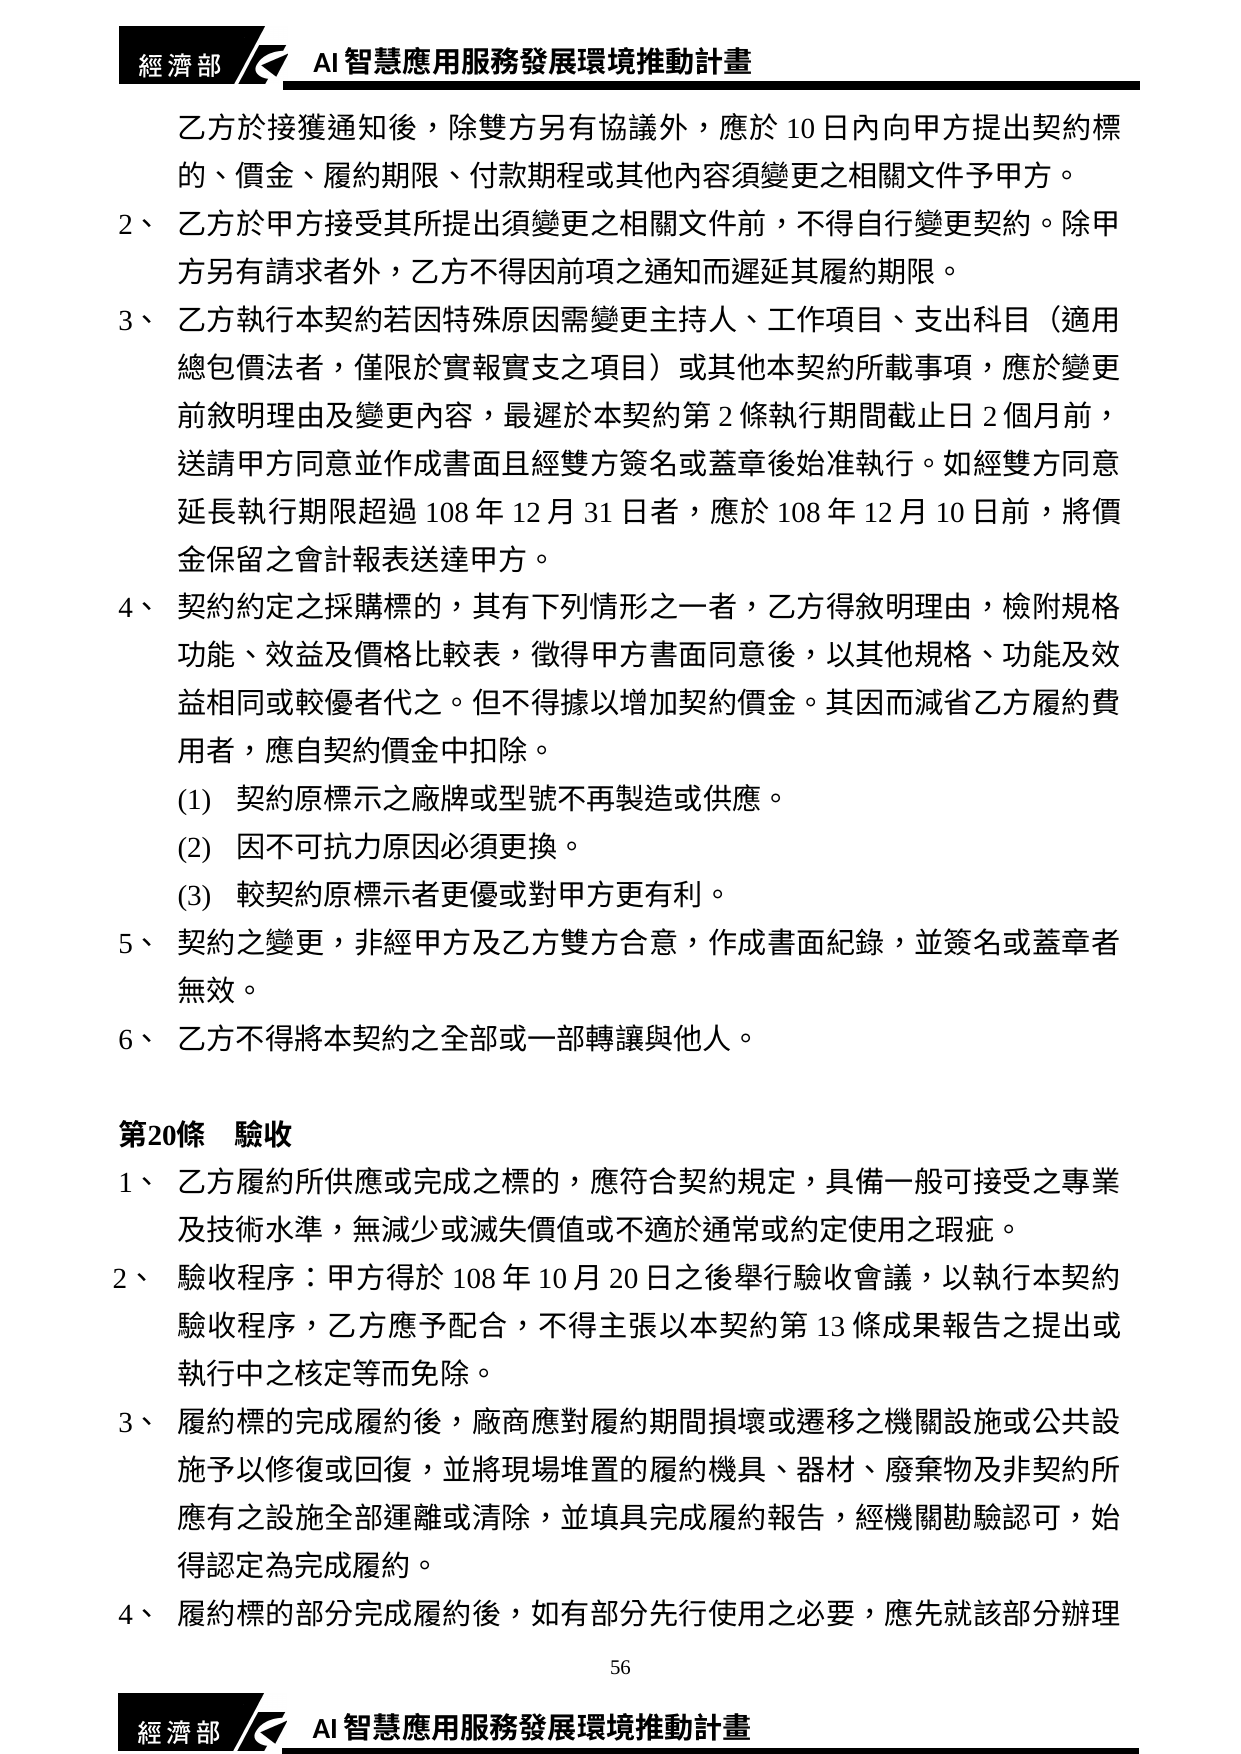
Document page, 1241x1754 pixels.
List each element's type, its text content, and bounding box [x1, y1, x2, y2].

list 乙方於甲方接受其所提出須變更之相關文件前，不得自行變更契約。除甲方另有請求者外，乙方不得因前項之通知而遲延其履約期限。 [118, 196, 1122, 292]
list 乙方不得將本契約之全部或一部轉讓與他人。 [118, 1011, 1122, 1059]
list 較契約原標示者更優或對甲方更有利。 [177, 867, 1122, 915]
list 因不可抗力原因必須更換。 [177, 819, 1122, 867]
list 乙方履約所供應或完成之標的，應符合契約規定，具備一般可接受之專業及技術水準，無減少或滅失價值或不適於通常或約定使用之瑕疵。 [118, 1154, 1122, 1250]
list 契約約定之採購標的，其有下列情形之一者，乙方得敘明理由，檢附規格、功能、效益及價格比較表，徵得甲方書面同意後，以其他規格、功能及效益相同或較優者代之。但不得據以增加契約價金。其因而減省乙方履約費用者，應自契約價金中扣除。 [118, 579, 1122, 771]
list 驗收 [118, 1107, 1122, 1154]
list 乙方執行本契約若因特殊原因需變更主持人、工作項目、支出科目（適用總包價法者，僅限於實報實支之項目）或其他本契約所載事項，應於變更前敘明理由及變更內容，最遲於本契約第2條執行期間截止日2個月前，送請甲方同意並作成書面且經雙方簽名或蓋章後始准執行。如經雙方同意延長執行期限超過108年12月31日者，應於108年12月10日前，將價金保留之會計報表送達甲方。 [118, 292, 1122, 579]
list 履約標的完成履約後，廠商應對履約期間損壞或遷移之機關設施或公共設施予以修復或回復，並將現場堆置的履約機具、器材、廢棄物及非契約所應有之設施全部運離或清除，並填具完成履約報告，經機關勘驗認可，始得認定為完成履約。 [118, 1394, 1122, 1586]
list 驗收程序：甲方得於108年10月20日之後舉行驗收會議，以執行本契約驗收程序，乙方應予配合，不得主張以本契約第13條成果報告之提出或執行中之核定等而免除。 [112, 1250, 1122, 1394]
list 契約原標示之廠牌或型號不再製造或供應。 [177, 771, 1122, 819]
list 履約標的部分完成履約後，如有部分先行使用之必要，應先就該部分辦理 [118, 1586, 1122, 1634]
list 契約之變更，非經甲方及乙方雙方合意，作成書面紀錄，並簽名或蓋章者，無效。 [118, 915, 1122, 1011]
list 甲方於必要時得於契約所約定之範圍內通知乙方變更契約（含新增項目），乙方於接獲通知後，除雙方另有協議外，應於10日內向甲方提出契約標的、價金、履約期限、付款期程或其他內容須變更之相關文件予甲方。 [118, 100, 1122, 196]
